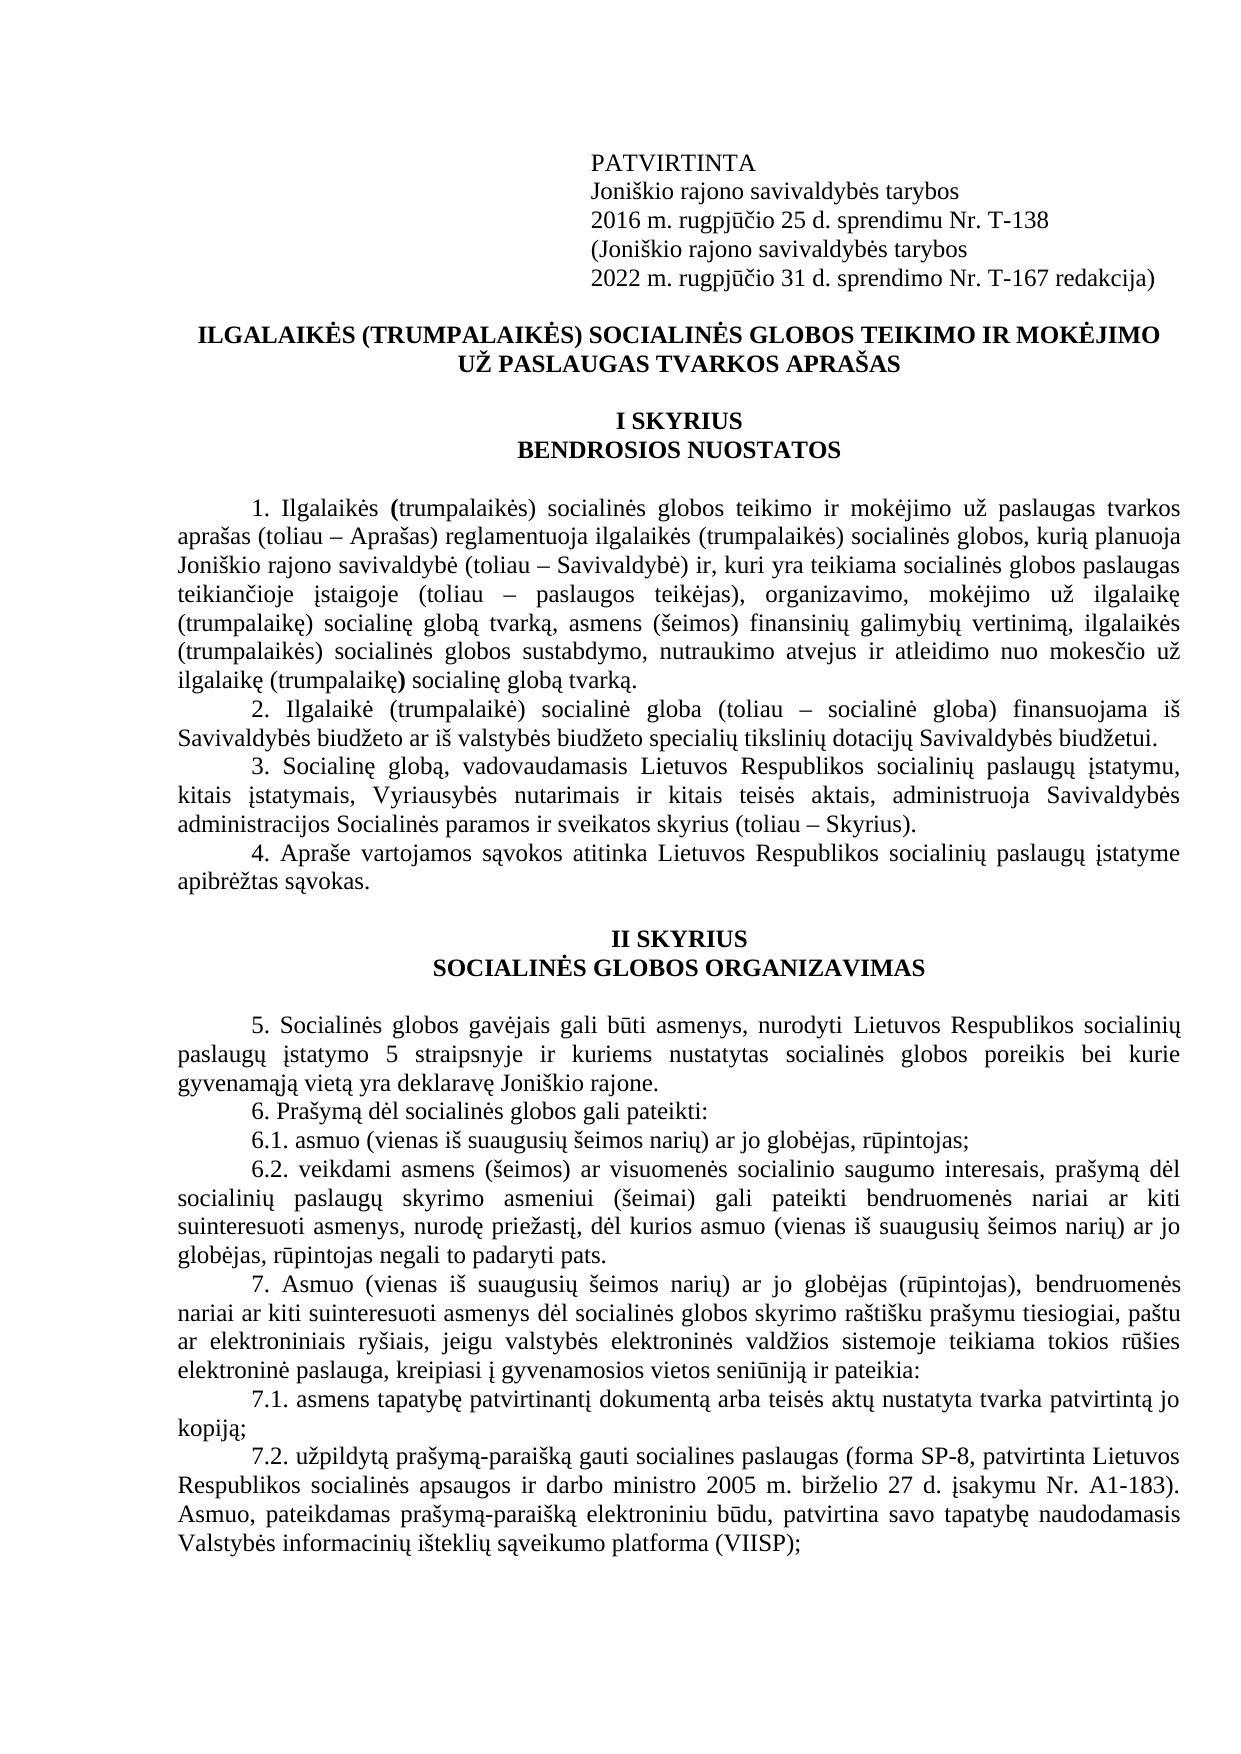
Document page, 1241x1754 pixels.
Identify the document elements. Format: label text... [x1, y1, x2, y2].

text 2016 m. rugpjūčio 25 d. sprendimu Nr. T-138 [177, 205, 1181, 234]
text I SKYRIUS [177, 406, 1181, 435]
text 3. Socialinę globą, vadovaudamasis Lietuvos Respublikos socialinių paslaugų įstatymu, kitais įstatymais, Vyriausybės nutarimais ir kitais teisės aktais, administruoja Savivaldybės administracijos Socialinės paramos ir sveikatos skyrius (toliau – Skyrius). [177, 751, 1181, 838]
text II SKYRIUS [177, 924, 1181, 953]
text 4. Apraše vartojamos sąvokos atitinka Lietuvos Respublikos socialinių paslaugų įstatyme apibrėžtas sąvokas. [177, 838, 1181, 895]
text (Joniškio rajono savivaldybės tarybos [177, 234, 1181, 263]
text 2022 m. rugpjūčio 31 d. sprendimo Nr. T-167 redakcija) [177, 263, 1181, 291]
text 6.2. veikdami asmens (šeimos) ar visuomenės socialinio saugumo interesais, prašymą dėl socialinių paslaugų skyrimo asmeniui (šeimai) gali pateikti bendruomenės nariai ar kiti suinteresuoti asmenys, nurodę priežastį, dėl kurios asmuo (vienas iš suaugusių šeimos narių) ar jo globėjas, rūpintojas negali to padaryti pats. [177, 1154, 1181, 1269]
text 7. Asmuo (vienas iš suaugusių šeimos narių) ar jo globėjas (rūpintojas), bendruomenės nariai ar kiti suinteresuoti asmenys dėl socialinės globos skyrimo raštišku prašymu tiesiogiai, paštu ar elektroniniais ryšiais, jeigu valstybės elektroninės valdžios sistemoje teikiama tokios rūšies elektroninė paslauga, kreipiasi į gyvenamosios vietos seniūniją ir pateikia: [177, 1269, 1181, 1384]
text BENDROSIOS NUOSTATOS [177, 435, 1181, 464]
text ILGALAIKĖS (TRUMPALAIKĖS) SOCIALINĖS GLOBOS TEIKIMO IR MOKĖJIMO UŽ PASLAUGAS TVARKOS APRAŠAS [177, 320, 1181, 378]
text 7.2. užpildytą prašymą-paraišką gauti socialines paslaugas (forma SP-8, patvirtinta Lietuvos Respublikos socialinės apsaugos ir darbo ministro 2005 m. birželio 27 d. įsakymu Nr. A1-183). Asmuo, pateikdamas prašymą-paraišką elektroniniu būdu, patvirtina savo tapatybę naudodamasis Valstybės informacinių išteklių sąveikumo platforma (VIISP); [177, 1441, 1181, 1556]
text 5. Socialinės globos gavėjais gali būti asmenys, nurodyti Lietuvos Respublikos socialinių paslaugų įstatymo 5 straipsnyje ir kuriems nustatytas socialinės globos poreikis bei kurie gyvenamąją vietą yra deklaravę Joniškio rajone. [177, 1010, 1181, 1096]
text 1. Ilgalaikės (trumpalaikės) socialinės globos teikimo ir mokėjimo už paslaugas tvarkos aprašas (toliau – Aprašas) reglamentuoja ilgalaikės (trumpalaikės) socialinės globos, kurią planuoja Joniškio rajono savivaldybė (toliau – Savivaldybė) ir, kuri yra teikiama socialinės globos paslaugas teikiančioje įstaigoje (toliau – paslaugos teikėjas), organizavimo, mokėjimo už ilgalaikę (trumpalaikę) socialinę globą tvarką, asmens (šeimos) finansinių galimybių vertinimą, ilgalaikės (trumpalaikės) socialinės globos sustabdymo, nutraukimo atvejus ir atleidimo nuo mokesčio už ilgalaikę (trumpalaikę) socialinę globą tvarką. [177, 493, 1181, 694]
text Joniškio rajono savivaldybės tarybos [177, 176, 1181, 205]
text 6. Prašymą dėl socialinės globos gali pateikti: [177, 1096, 1181, 1125]
text PATVIRTINTA [177, 148, 1181, 176]
text 7.1. asmens tapatybę patvirtinantį dokumentą arba teisės aktų nustatyta tvarka patvirtintą jo kopiją; [177, 1384, 1181, 1441]
text 6.1. asmuo (vienas iš suaugusių šeimos narių) ar jo globėjas, rūpintojas; [177, 1125, 1181, 1154]
text 2. Ilgalaikė (trumpalaikė) socialinė globa (toliau – socialinė globa) finansuojama iš Savivaldybės biudžeto ar iš valstybės biudžeto specialių tikslinių dotacijų Savivaldybės biudžetui. [177, 694, 1181, 751]
text SOCIALINĖS GLOBOS ORGANIZAVIMAS [177, 953, 1181, 981]
